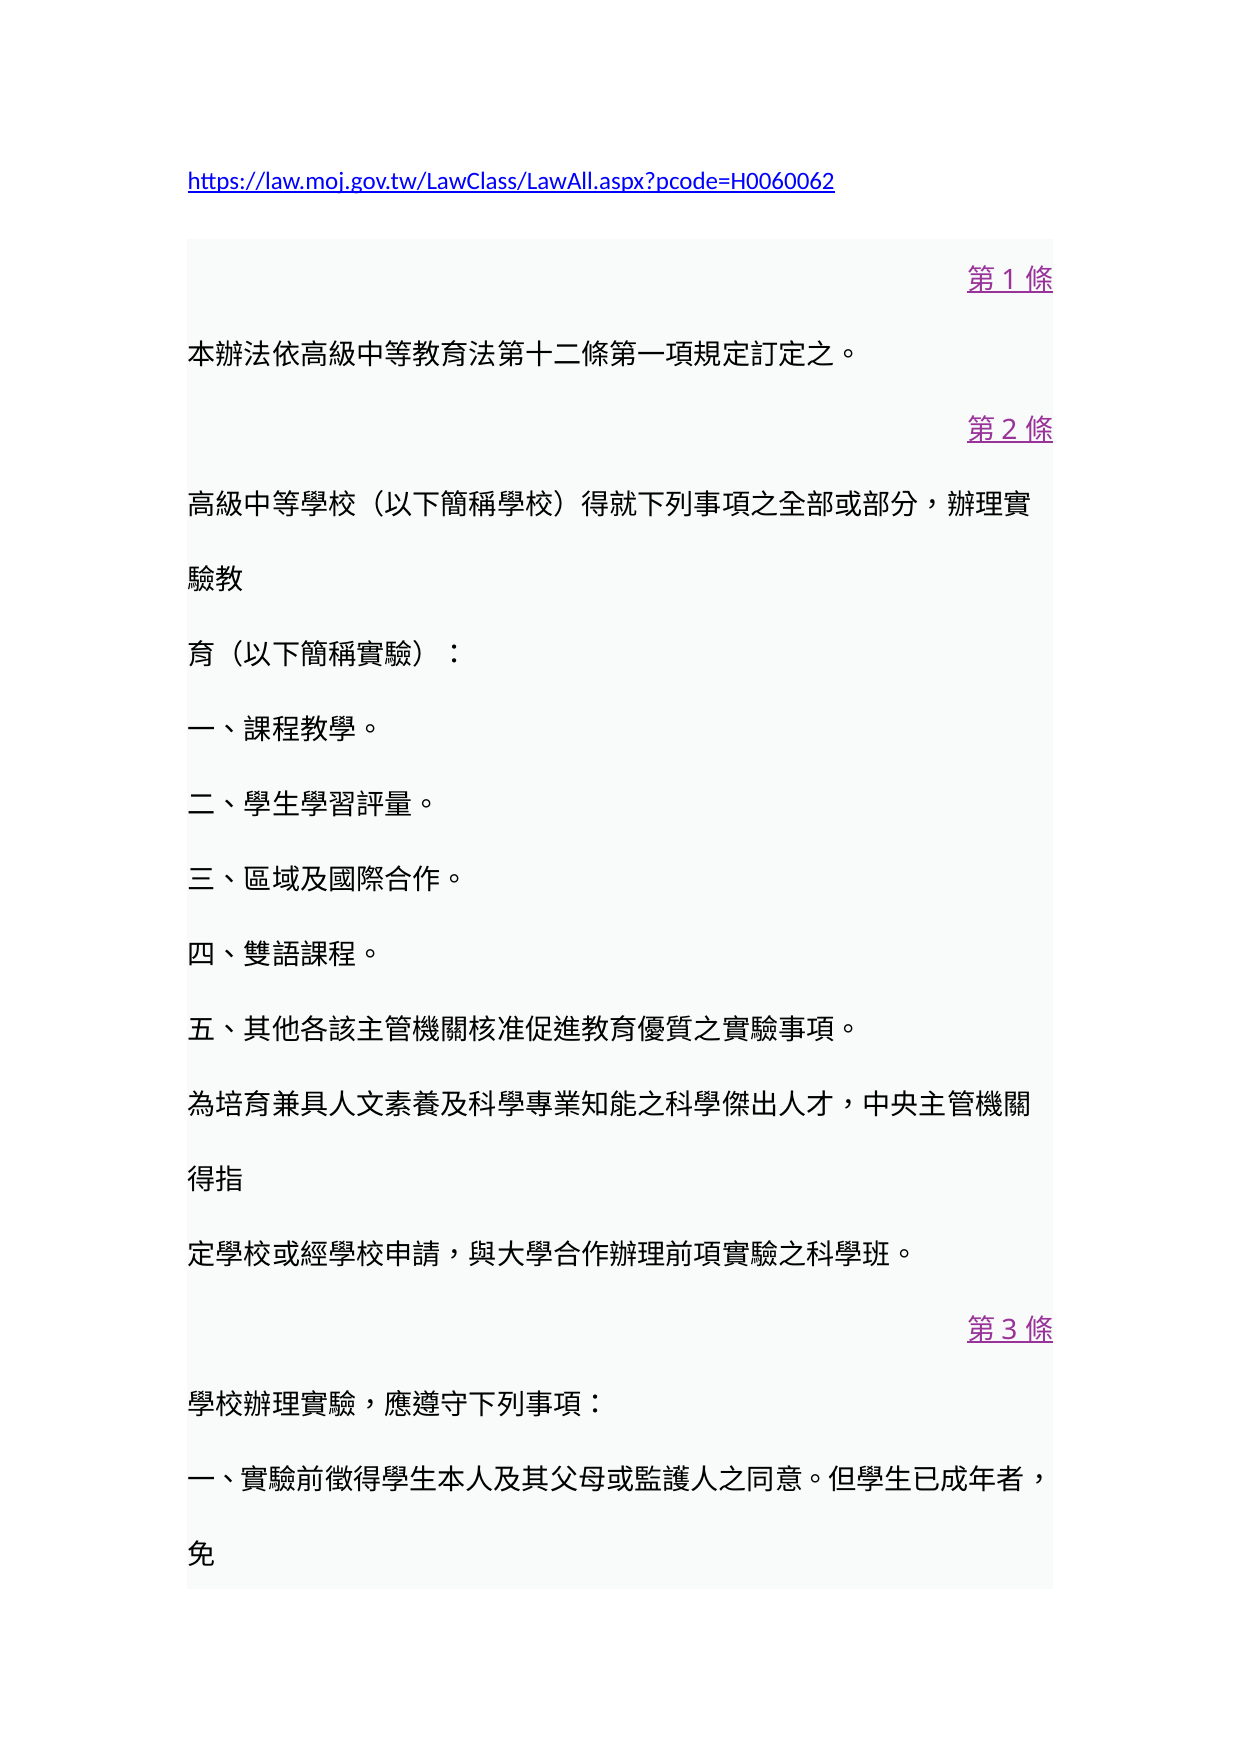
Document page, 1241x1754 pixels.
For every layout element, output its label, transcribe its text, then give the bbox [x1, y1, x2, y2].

text 第 1 條 [187, 239, 1053, 314]
text 高級中等學校（以下簡稱學校）得就下列事項之全部或部分，辦理實驗教 育（以下簡稱實驗）： 一、課程教學。 二、學生學習評量。 三、區域及國際合作。 四、雙語課程。 五、其他各該主管機關核准促進教育優質之實驗事項。 為培育兼具人文素養及科學專業知能之科學傑出人才，中央主管機關得指 定學校或經學校申請，與大學合作辦理前項實驗之科學班。 [187, 464, 1053, 1289]
text https://law.moj.gov.tw/LawClass/LawAll.aspx?pcode=H0060062 [187, 164, 1053, 202]
text 第 3 條 [187, 1289, 1053, 1364]
text 第 2 條 [187, 389, 1053, 464]
text 學校辦理實驗，應遵守下列事項： 一、實驗前徵得學生本人及其父母或監護人之同意。但學生已成年者，免 經父母或監護人同意。 二、學生本人及其父母或監護人申請退出實驗時，不得以任何理由拒絕； 學生已成年者，得單獨提出申請。 三、學校應主動提供學生與其父母或監護人充足之學習、實驗狀態與結果 及其他實驗資料。 四、學生經評估不符合實驗所需或有違反實驗規範者，得由學校終止其參 與實驗，並提供必要之輔導及協助。 五、學校於招生及實施實驗之過程中，應平等維護學生學習權，非有正當 理由，不得為差別待遇。 六、學校不得洩漏學生個人資料及其他隱私，亦不得為影響學生身心發展 或其他侵害學生人權之行為。 七、其他各該主管機關規定之事項。 [187, 1364, 1053, 1589]
text 本辦法依高級中等教育法第十二條第一項規定訂定之。 [187, 314, 1053, 389]
